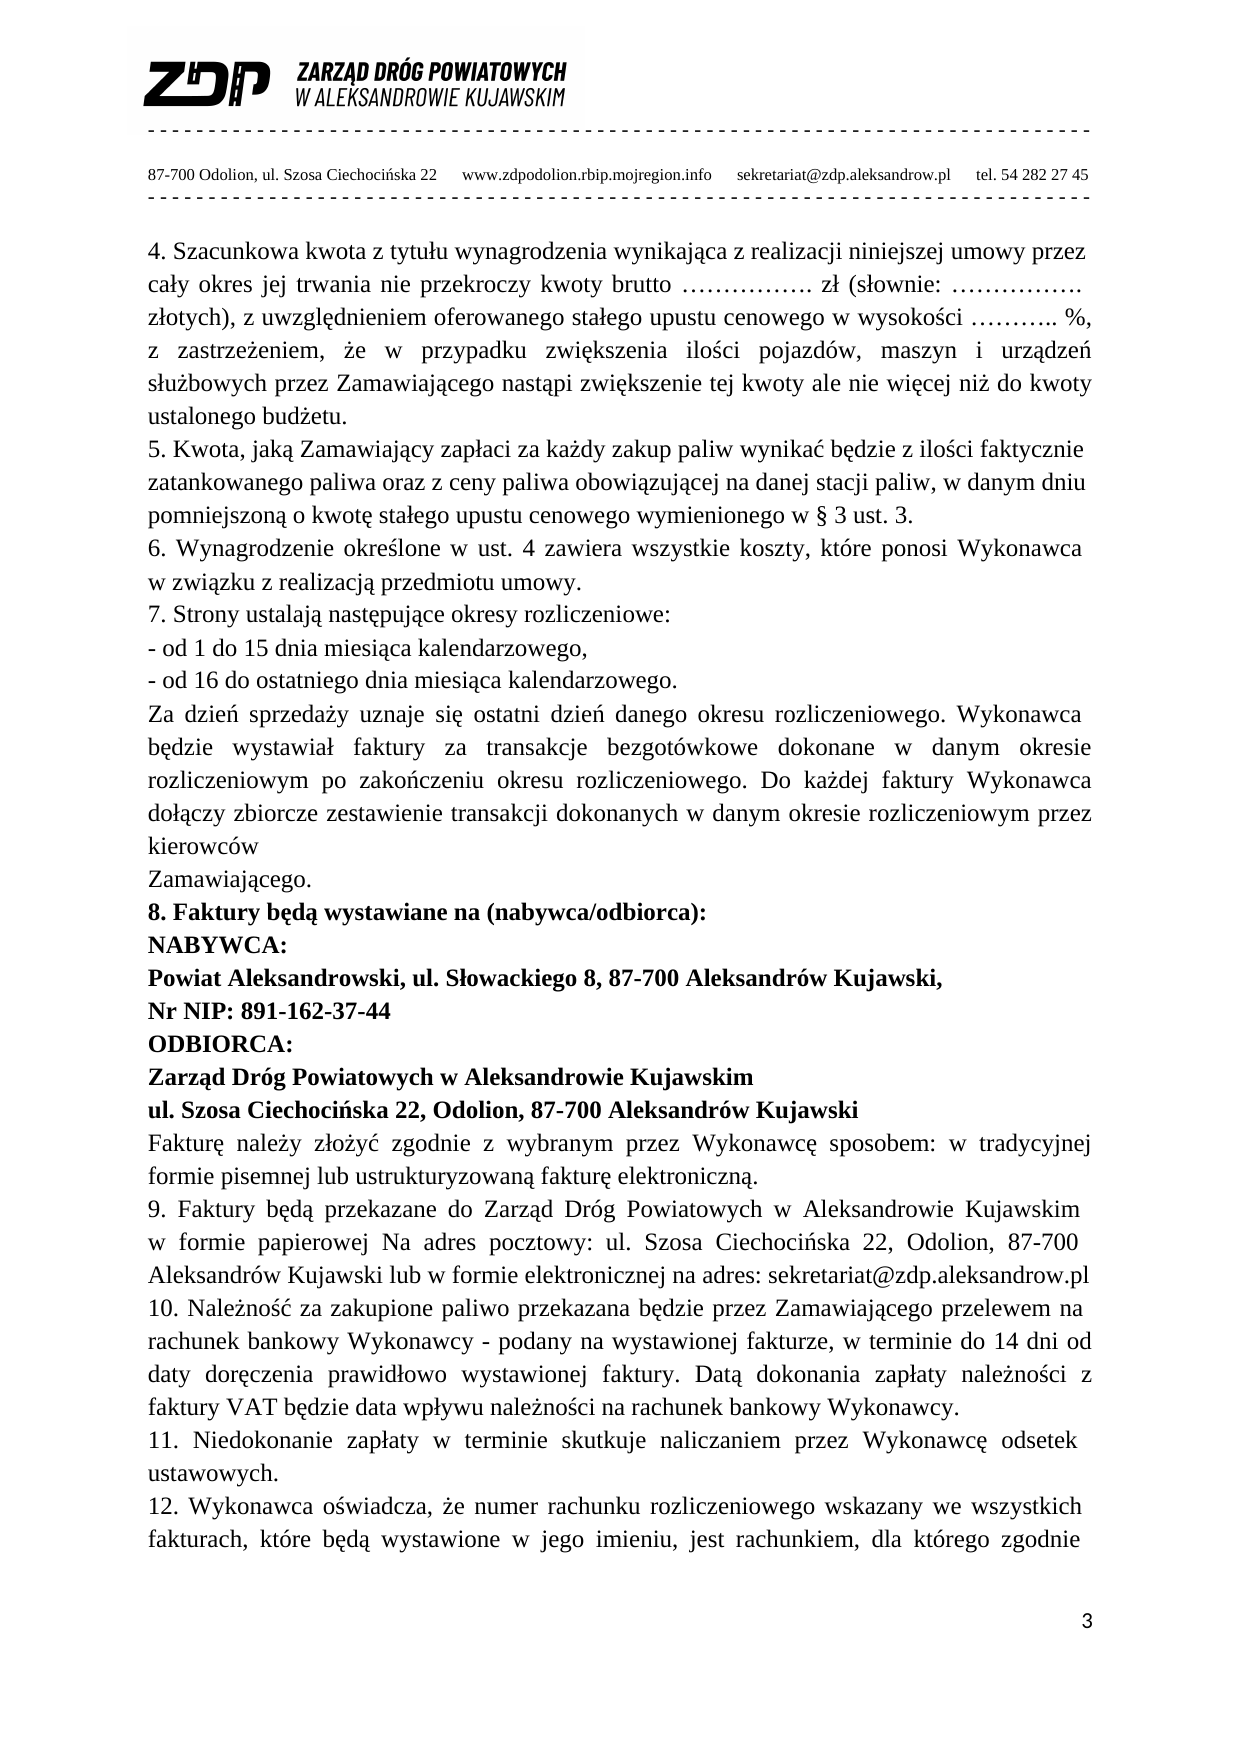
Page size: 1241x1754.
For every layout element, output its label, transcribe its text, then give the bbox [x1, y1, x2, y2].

text 4. Szacunkowa kwota z tytułu wynagrodzenia wynikająca z realizacji niniejszej umowy przez [148, 236, 1093, 265]
text Fakturę należy złożyć zgodnie z wybranym przez Wykonawcę sposobem: w tradycyjnej formie pisemnej lub ustrukturyzowaną fakturę elektroniczną. [148, 1128, 1093, 1190]
text Zarząd Dróg Powiatowych w Aleksandrowie Kujawskim [148, 1062, 1093, 1091]
text cały okres jej trwania nie przekroczy kwoty brutto ……………. zł (słownie: ……………. złotych), z uwzględnieniem oferowanego stałego upustu cenowego w wysokości ……….. %, z zastrzeżeniem, że w przypadku zwiększenia ilości pojazdów, maszyn i urządzeń służbowych przez Zamawiającego nastąpi zwiększenie tej kwoty ale nie więcej niż do kwoty ustalonego budżetu. [148, 269, 1093, 430]
text Powiat Aleksandrowski, ul. Słowackiego 8, 87-700 Aleksandrów Kujawski, [148, 963, 1093, 992]
text Nr NIP: 891-162-37-44 [148, 996, 1093, 1024]
text ODBIORCA: [148, 1029, 1093, 1058]
text 10. Należność za zakupione paliwo przekazana będzie przez Zamawiającego przelewem na rachunek bankowy Wykonawcy - podany na wystawionej fakturze, w terminie do 14 dni od daty doręczenia prawidłowo wystawionej faktury. Datą dokonania zapłaty należności z faktury VAT będzie data wpływu należności na rachunek bankowy Wykonawcy. [148, 1293, 1093, 1421]
text Za dzień sprzedaży uznaje się ostatni dzień danego okresu rozliczeniowego. Wykonawca będzie wystawiał faktury za transakcje bezgotówkowe dokonane w danym okresie rozliczeniowym po zakończeniu okresu rozliczeniowego. Do każdej faktury Wykonawca dołączy zbiorcze zestawienie transakcji dokonanych w danym okresie rozliczeniowym przez kierowców Zamawiającego. [148, 699, 1093, 892]
text 11. Niedokonanie zapłaty w terminie skutkuje naliczaniem przez Wykonawcę odsetek ustawowych. [148, 1425, 1093, 1487]
text pomniejszoną o kwotę stałego upustu cenowego wymienionego w § 3 ust. 3. [148, 501, 1093, 529]
text 6. Wynagrodzenie określone w ust. 4 zawiera wszystkie koszty, które ponosi Wykonawca w związku z realizacją przedmiotu umowy. [148, 533, 1093, 595]
text 12. Wykonawca oświadcza, że numer rachunku rozliczeniowego wskazany we wszystkich fakturach, które będą wystawione w jego imieniu, jest rachunkiem, dla którego zgodnie [148, 1491, 1093, 1553]
text 9. Faktury będą przekazane do Zarząd Dróg Powiatowych w Aleksandrowie Kujawskim w formie papierowej Na adres pocztowy: ul. Szosa Ciechocińska 22, Odolion, 87-700 Aleksandrów Kujawski lub w formie elektronicznej na adres: sekretariat@zdp.aleksandrow.pl [148, 1194, 1093, 1289]
text NABYWCA: [148, 930, 1093, 958]
text - od 16 do ostatniego dnia miesiąca kalendarzowego. [148, 666, 1093, 694]
text 5. Kwota, jaką Zamawiający zapłaci za każdy zakup paliw wynikać będzie z ilości faktycznie [148, 434, 1093, 463]
text ul. Szosa Ciechocińska 22, Odolion, 87-700 Aleksandrów Kujawski [148, 1095, 1093, 1124]
text - od 1 do 15 dnia miesiąca kalendarzowego, [148, 633, 1093, 661]
text 8. Faktury będą wystawiane na (nabywca/odbiorca): [148, 897, 1093, 926]
text zatankowanego paliwa oraz z ceny paliwa obowiązującej na danej stacji paliw, w danym dniu [148, 467, 1093, 496]
text 7. Strony ustalają następujące okresy rozliczeniowe: [148, 599, 1093, 628]
